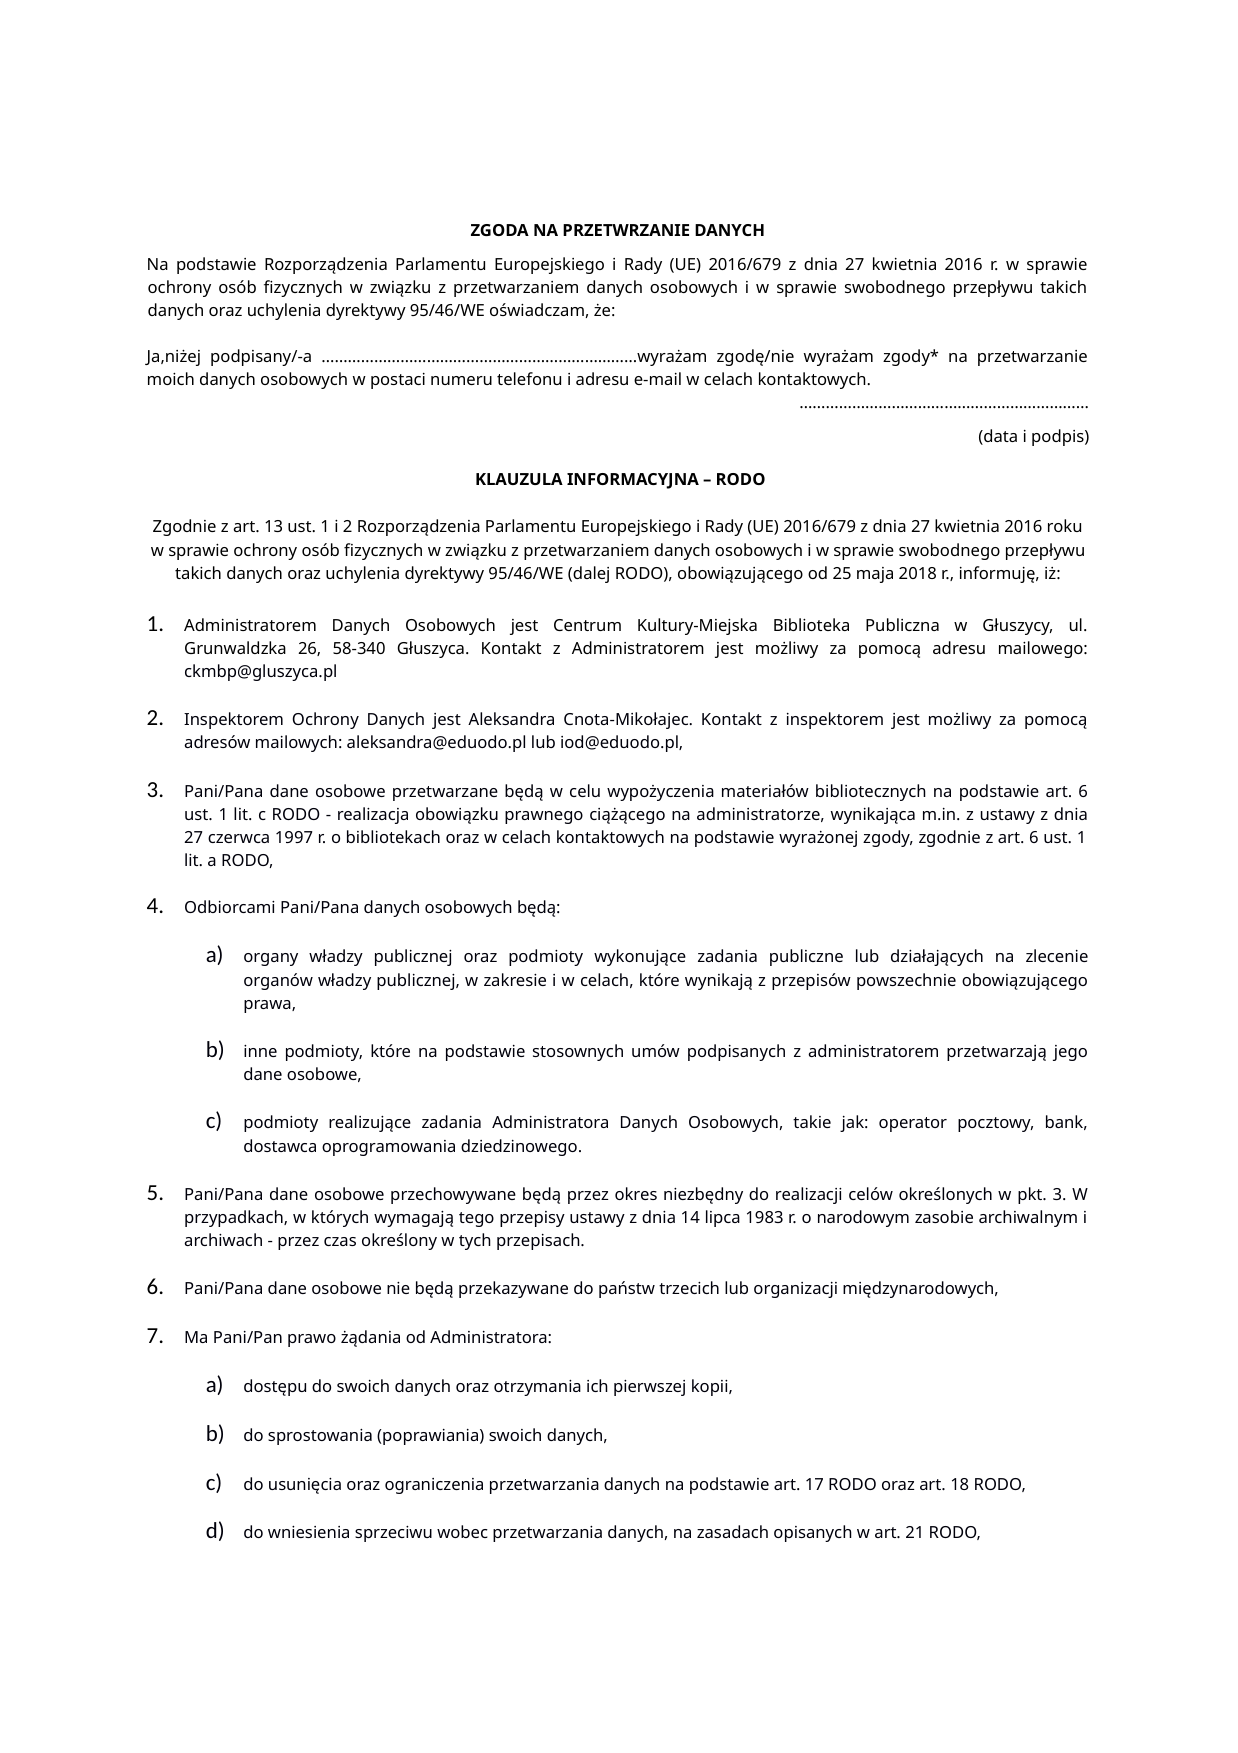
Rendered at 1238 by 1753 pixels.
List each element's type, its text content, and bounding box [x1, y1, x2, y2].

list do usunięcia oraz ograniczenia przetwarzania danych na podstawie art. 17 RODO oraz art. 18 RODO, [206, 1468, 1089, 1496]
list do wniesienia sprzeciwu wobec przetwarzania danych, na zasadach opisanych w art. 21 RODO, [206, 1516, 1089, 1544]
list Odbiorcami Pani/Pana danych osobowych będą: [146, 892, 1089, 920]
list Pani/Pana dane osobowe nie będą przekazywane do państw trzecich lub organizacji międzynarodowych, [146, 1272, 1089, 1300]
list do sprostowania (poprawiania) swoich danych, [206, 1419, 1089, 1447]
text ZGODA NA PRZETWRZANIE DANYCH [146, 219, 1089, 241]
text ………………………………………………………… [146, 390, 1089, 413]
list Pani/Pana dane osobowe przetwarzane będą w celu wypożyczenia materiałów bibliotecznych na podstawie art. 6 ust. 1 lit. c RODO - realizacja obowiązku prawnego ciążącego na administratorze, wynikająca m.in. z ustawy z dnia 27 czerwca 1997 r. o bibliotekach oraz w celach kontaktowych na podstawie wyrażonej zgody, zgodnie z art. 6 ust. 1 lit. a RODO, [146, 775, 1089, 871]
list Pani/Pana dane osobowe przechowywane będą przez okres niezbędny do realizacji celów określonych w pkt. 3. W przypadkach, w których wymagają tego przepisy ustawy z dnia 14 lipca 1983 r. o narodowym zasobie archiwalnym i archiwach - przez czas określony w tych przepisach. [146, 1178, 1089, 1251]
text KLAUZULA INFORMACYJNA – RODO [146, 468, 1089, 490]
text Ja,niżej podpisany/-a ………………………………………………………………wyrażam zgodę/nie wyrażam zgody* na przetwarzanie moich danych osobowych w postaci numeru telefonu i adresu e-mail w celach kontaktowych. [146, 344, 1089, 390]
list podmioty realizujące zadania Administratora Danych Osobowych, takie jak: operator pocztowy, bank, dostawca oprogramowania dziedzinowego. [206, 1106, 1089, 1157]
text (data i podpis) [736, 424, 1089, 447]
list organy władzy publicznej oraz podmioty wykonujące zadania publiczne lub działających na zlecenie organów władzy publicznej, w zakresie i w celach, które wynikają z przepisów powszechnie obowiązującego prawa, [206, 941, 1089, 1014]
list Ma Pani/Pan prawo żądania od Administratora: [146, 1321, 1089, 1349]
text Na podstawie Rozporządzenia Parlamentu Europejskiego i Rady (UE) 2016/679 z dnia 27 kwietnia 2016 r. w sprawie ochrony osób fizycznych w związku z przetwarzaniem danych osobowych i w sprawie swobodnego przepływu takich danych oraz uchylenia dyrektywy 95/46/WE oświadczam, że: [146, 253, 1089, 321]
list dostępu do swoich danych oraz otrzymania ich pierwszej kopii, [206, 1370, 1089, 1398]
text Zgodnie z art. 13 ust. 1 i 2 Rozporządzenia Parlamentu Europejskiego i Rady (UE) 2016/679 z dnia 27 kwietnia 2016 roku w sprawie ochrony osób fizycznych w związku z przetwarzaniem danych osobowych i w sprawie swobodnego przepływu takich danych oraz uchylenia dyrektywy 95/46/WE (dalej RODO), obowiązującego od 25 maja 2018 r., informuję, iż: [146, 515, 1089, 584]
list Administratorem Danych Osobowych jest Centrum Kultury-Miejska Biblioteka Publiczna w Głuszycy, ul. Grunwaldzka 26, 58-340 Głuszyca. Kontakt z Administratorem jest możliwy za pomocą adresu mailowego: ckmbp@gluszyca.pl [146, 609, 1089, 682]
list Inspektorem Ochrony Danych jest Aleksandra Cnota-Mikołajec. Kontakt z inspektorem jest możliwy za pomocą adresów mailowych: aleksandra@eduodo.pl lub iod@eduodo.pl, [146, 703, 1089, 754]
list inne podmioty, które na podstawie stosownych umów podpisanych z administratorem przetwarzają jego dane osobowe, [206, 1035, 1089, 1086]
